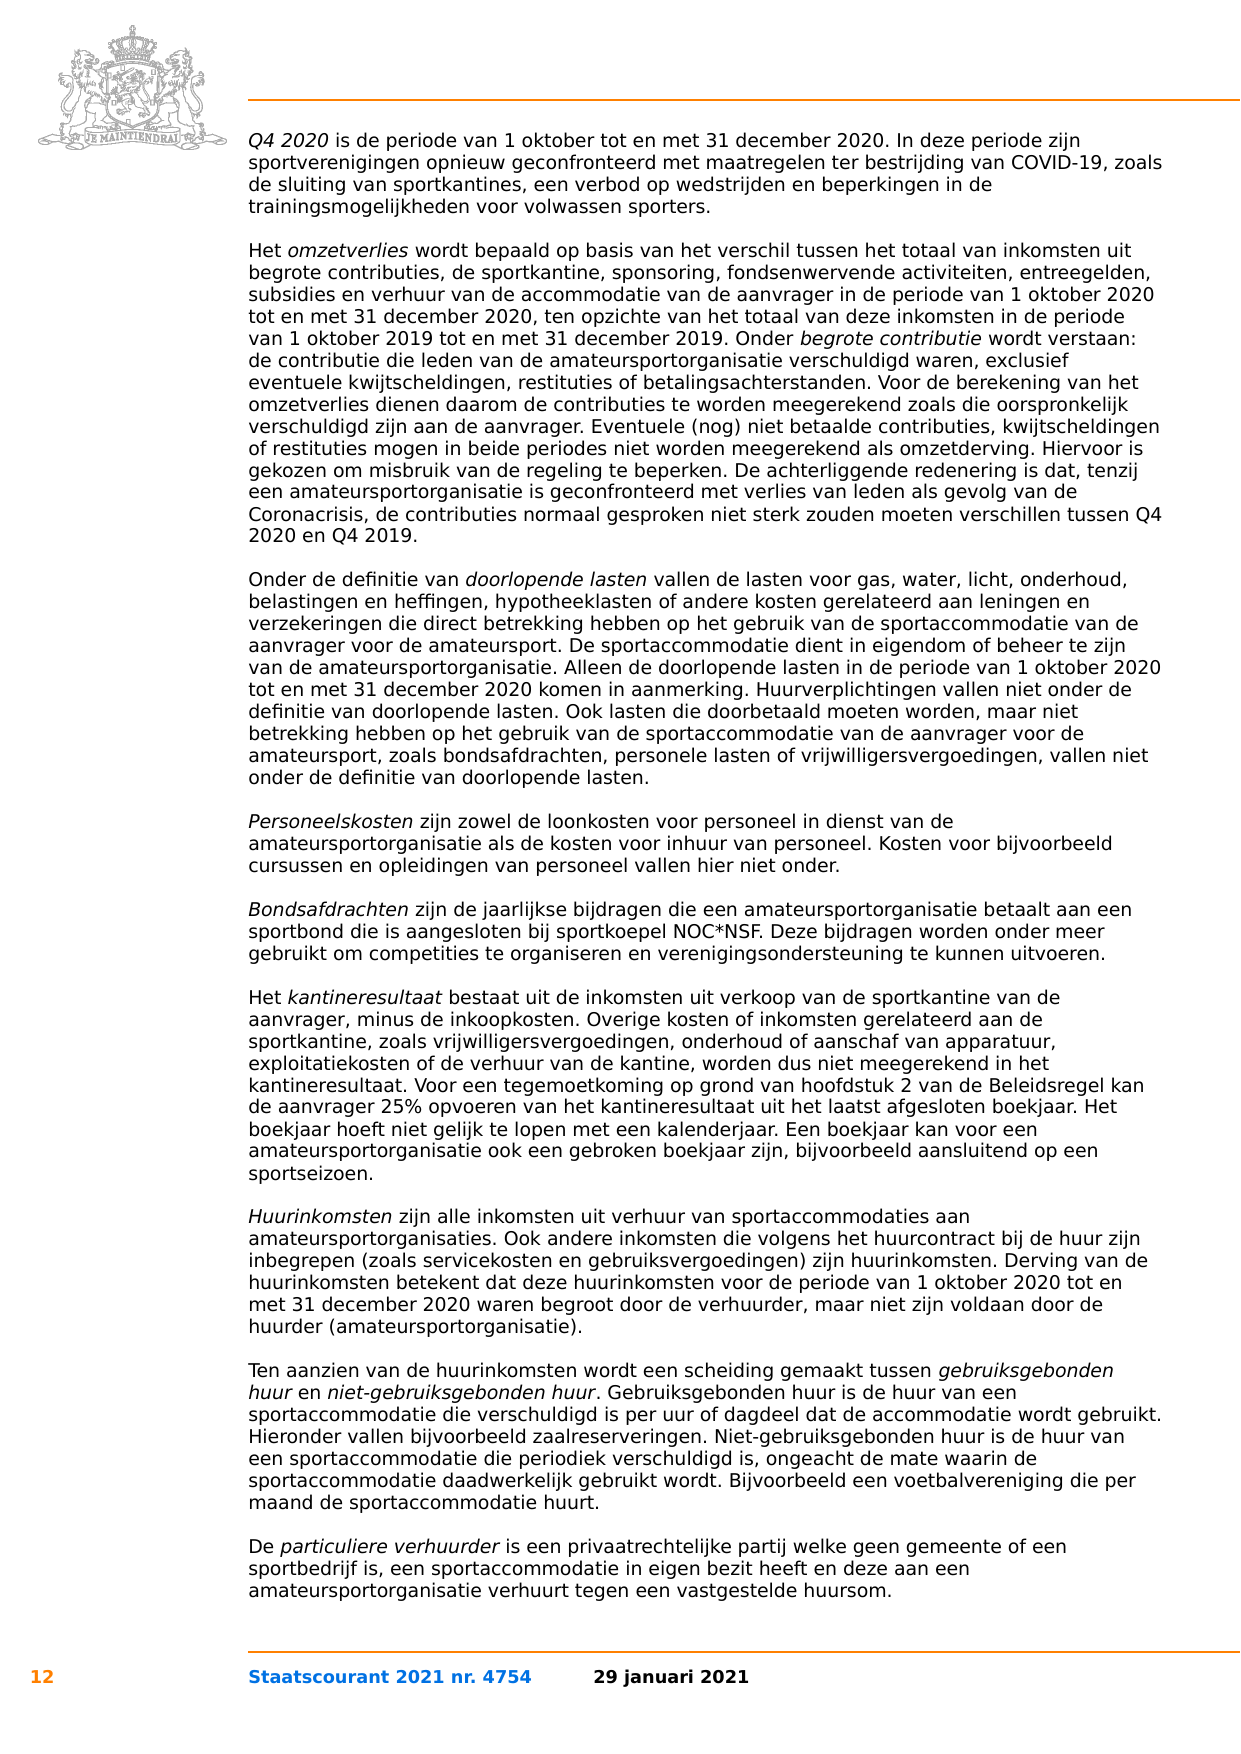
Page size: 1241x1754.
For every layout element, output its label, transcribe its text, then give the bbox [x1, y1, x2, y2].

text De particuliere verhuurder is een privaatrechtelijke partij welke geen gemeente of een sportbedrijf is, een sportaccommodatie in eigen bezit heeft en deze aan een amateursportorganisatie verhuurt tegen een vastgestelde huursom. [248, 1536, 1163, 1602]
picture [38, 25, 227, 150]
text Huurinkomsten zijn alle inkomsten uit verhuur van sportaccommodaties aan amateursportorganisaties. Ook andere inkomsten die volgens het huurcontract bij de huur zijn inbegrepen (zoals servicekosten en gebruiksvergoedingen) zijn huurinkomsten. Derving van de huurinkomsten betekent dat deze huurinkomsten voor de periode van 1 oktober 2020 tot en met 31 december 2020 waren begroot door de verhuurder, maar niet zijn voldaan door de huurder (amateursportorganisatie). [248, 1206, 1163, 1338]
text Ten aanzien van de huurinkomsten wordt een scheiding gemaakt tussen gebruiksgebonden huur en niet-gebruiksgebonden huur. Gebruiksgebonden huur is de huur van een sportaccommodatie die verschuldigd is per uur of dagdeel dat de accommodatie wordt gebruikt. Hieronder vallen bijvoorbeeld zaalreserveringen. Niet-gebruiksgebonden huur is de huur van een sportaccommodatie die periodiek verschuldigd is, ongeacht de mate waarin de sportaccommodatie daadwerkelijk gebruikt wordt. Bijvoorbeeld een voetbalvereniging die per maand de sportaccommodatie huurt. [248, 1360, 1163, 1514]
text Q4 2020 is de periode van 1 oktober tot en met 31 december 2020. In deze periode zijn sportverenigingen opnieuw geconfronteerd met maatregelen ter bestrijding van COVID-19, zoals de sluiting van sportkantines, een verbod op wedstrijden en beperkingen in de trainingsmogelijkheden voor volwassen sporters. [248, 130, 1163, 218]
text Het omzetverlies wordt bepaald op basis van het verschil tussen het totaal van inkomsten uit begrote contributies, de sportkantine, sponsoring, fondsenwervende activiteiten, entreegelden, subsidies en verhuur van de accommodatie van de aanvrager in de periode van 1 oktober 2020 tot en met 31 december 2020, ten opzichte van het totaal van deze inkomsten in de periode van 1 oktober 2019 tot en met 31 december 2019. Onder begrote contributie wordt verstaan: de contributie die leden van de amateursportorganisatie verschuldigd waren, exclusief eventuele kwijtscheldingen, restituties of betalingsachterstanden. Voor de berekening van het omzetverlies dienen daarom de contributies te worden meegerekend zoals die oorspronkelijk verschuldigd zijn aan de aanvrager. Eventuele (nog) niet betaalde contributies, kwijtscheldingen of restituties mogen in beide periodes niet worden meegerekend als omzetderving. Hiervoor is gekozen om misbruik van de regeling te beperken. De achterliggende redenering is dat, tenzij een amateursportorganisatie is geconfronteerd met verlies van leden als gevolg van de Coronacrisis, de contributies normaal gesproken niet sterk zouden moeten verschillen tussen Q4 2020 en Q4 2019. [248, 240, 1163, 547]
text Personeelskosten zijn zowel de loonkosten voor personeel in dienst van de amateursportorganisatie als de kosten voor inhuur van personeel. Kosten voor bijvoorbeeld cursussen en opleidingen van personeel vallen hier niet onder. [248, 811, 1163, 877]
text Bondsafdrachten zijn de jaarlijkse bijdragen die een amateursportorganisatie betaalt aan een sportbond die is aangesloten bij sportkoepel NOC*NSF. Deze bijdragen worden onder meer gebruikt om competities te organiseren en verenigingsondersteuning te kunnen uitvoeren. [248, 899, 1163, 965]
text Het kantineresultaat bestaat uit de inkomsten uit verkoop van de sportkantine van de aanvrager, minus de inkoopkosten. Overige kosten of inkomsten gerelateerd aan de sportkantine, zoals vrijwilligersvergoedingen, onderhoud of aanschaf van apparatuur, exploitatiekosten of de verhuur van de kantine, worden dus niet meegerekend in het kantineresultaat. Voor een tegemoetkoming op grond van hoofdstuk 2 van de Beleidsregel kan de aanvrager 25% opvoeren van het kantineresultaat uit het laatst afgesloten boekjaar. Het boekjaar hoeft niet gelijk te lopen met een kalenderjaar. Een boekjaar kan voor een amateursportorganisatie ook een gebroken boekjaar zijn, bijvoorbeeld aansluitend op een sportseizoen. [248, 987, 1163, 1184]
text Onder de definitie van doorlopende lasten vallen de lasten voor gas, water, licht, onderhoud, belastingen en heffingen, hypotheeklasten of andere kosten gerelateerd aan leningen en verzekeringen die direct betrekking hebben op het gebruik van de sportaccommodatie van de aanvrager voor de amateursport. De sportaccommodatie dient in eigendom of beheer te zijn van de amateursportorganisatie. Alleen de doorlopende lasten in de periode van 1 oktober 2020 tot en met 31 december 2020 komen in aanmerking. Huurverplichtingen vallen niet onder de definitie van doorlopende lasten. Ook lasten die doorbetaald moeten worden, maar niet betrekking hebben op het gebruik van de sportaccommodatie van de aanvrager voor de amateursport, zoals bondsafdrachten, personele lasten of vrijwilligersvergoedingen, vallen niet onder de definitie van doorlopende lasten. [248, 569, 1163, 789]
